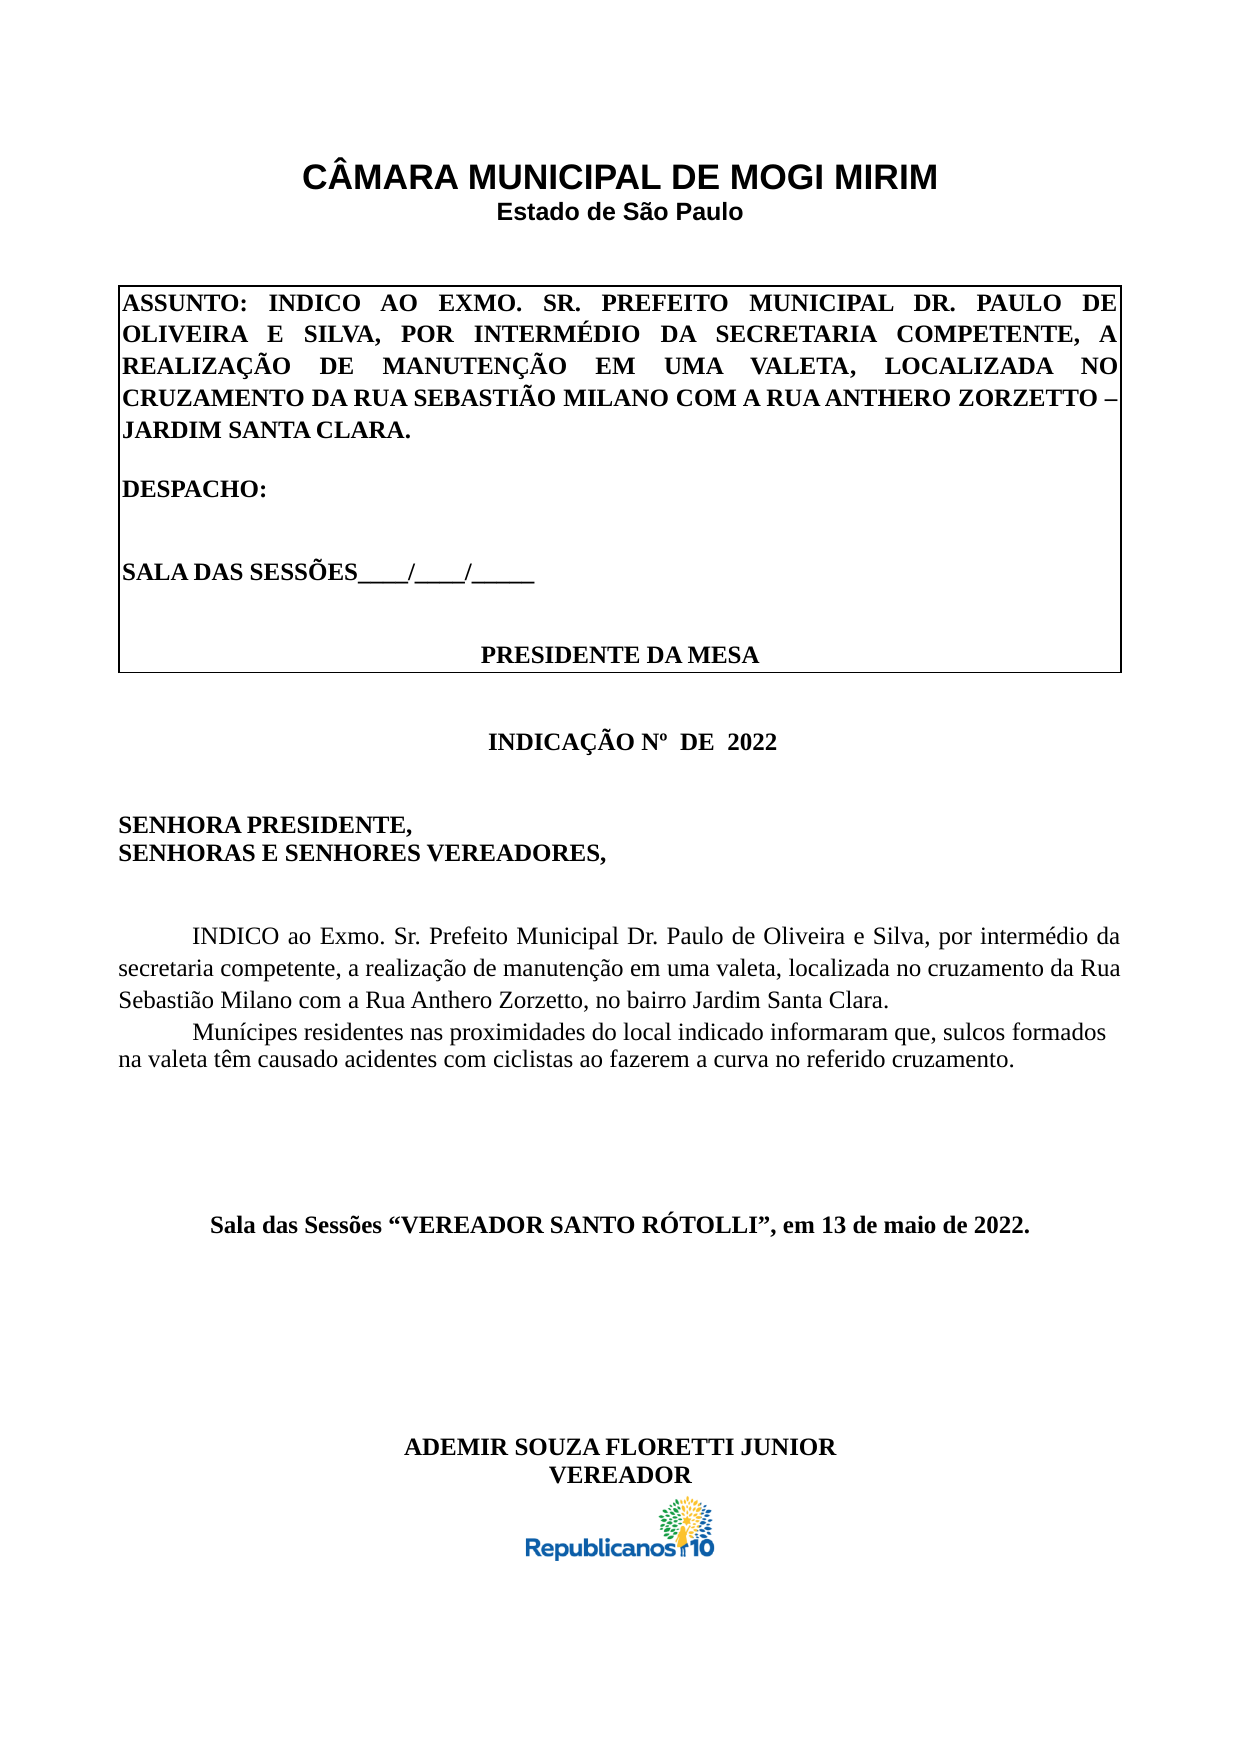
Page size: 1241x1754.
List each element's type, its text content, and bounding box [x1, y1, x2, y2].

text Munícipes residentes nas proximidades do local indicado informaram que, sulcos formados na valeta têm causado acidentes com ciclistas ao fazerem a curva no referido cruzamento. [118, 1018, 1122, 1073]
picture [525, 1490, 715, 1574]
text DESPACHO: [120, 472, 1120, 503]
text SALA DAS SESSÕES____/____/_____ [120, 555, 1120, 586]
text ADEMIR SOUZA FLORETTI JUNIOR [118, 1433, 1122, 1461]
text ASSUNTO: INDICO AO EXMO. SR. PREFEITO MUNICIPAL DR. PAULO DE OLIVEIRA E SILVA, POR INTERMÉDIO DA SECRETARIA COMPETENTE, A REALIZAÇÃO DE MANUTENÇÃO EM UMA VALETA, LOCALIZADA NO CRUZAMENTO DA RUA SEBASTIÃO MILANO COM A RUA ANTHERO ZORZETTO – JARDIM SANTA CLARA. [120, 287, 1120, 444]
text VEREADOR [118, 1461, 1122, 1489]
text SENHORA PRESIDENTE, [118, 812, 1122, 839]
text SENHORAS E SENHORES VEREADORES, [118, 839, 1122, 867]
text PRESIDENTE DA MESA [120, 638, 1120, 672]
text INDICO ao Exmo. Sr. Prefeito Municipal Dr. Paulo de Oliveira e Silva, por intermédio da secretaria competente, a realização de manutenção em uma valeta, localizada no cruzamento da Rua Sebastião Milano com a Rua Anthero Zorzetto, no bairro Jardim Santa Clara. [118, 922, 1122, 1014]
text INDICAÇÃO Nº DE 2022 [118, 728, 1122, 756]
text Sala das Sessões “VEREADOR SANTO RÓTOLLI”, em 13 de maio de 2022. [118, 1212, 1122, 1239]
